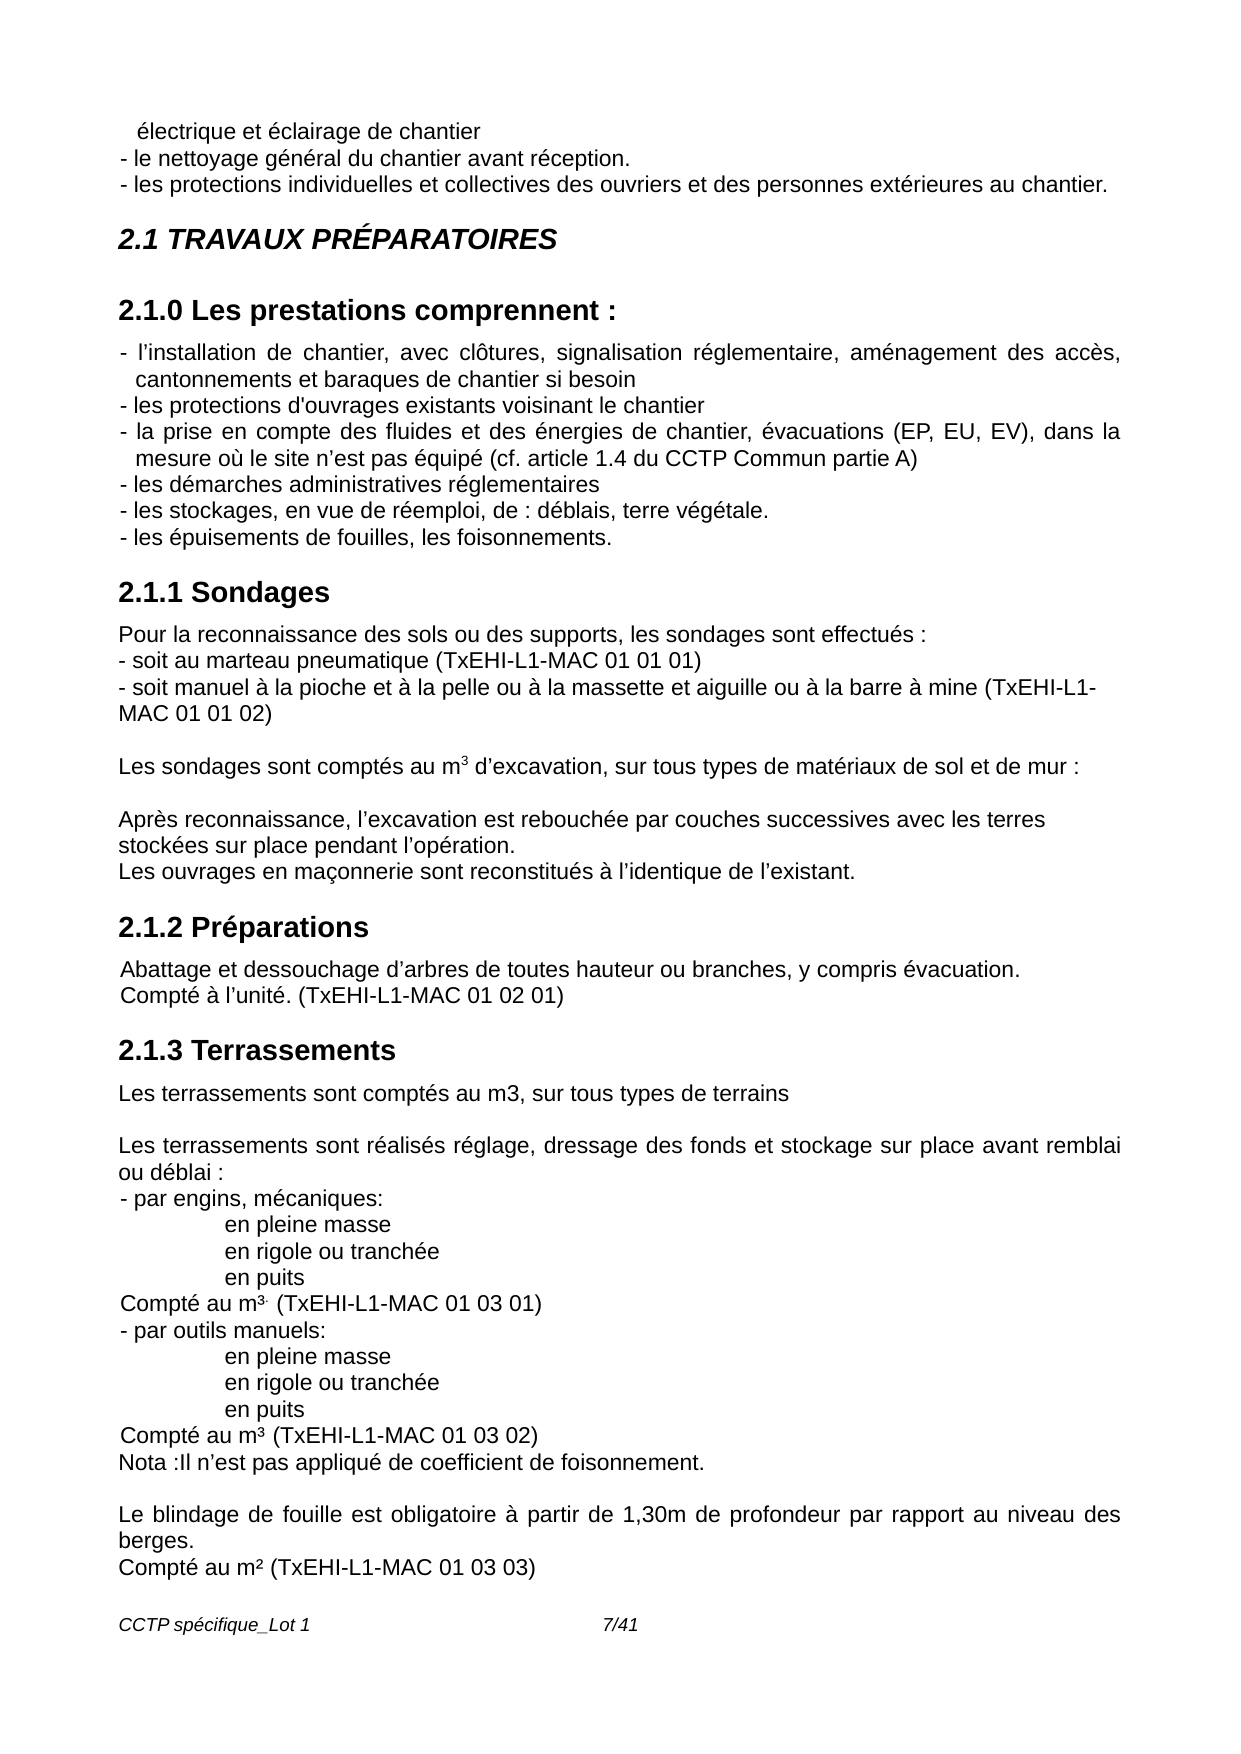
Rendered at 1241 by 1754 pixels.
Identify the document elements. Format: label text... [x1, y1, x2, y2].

text - les protections d'ouvrages existants voisinant le chantier [119, 392, 1122, 418]
text en puits [120, 1396, 1122, 1422]
subtitle 2.1.2 Préparations [118, 910, 1122, 943]
text électrique et éclairage de chantier [120, 118, 1122, 144]
text Abattage et dessouchage d’arbres de toutes hauteur ou branches, y compris évacuation. [120, 956, 1122, 982]
text Le blindage de fouille est obligatoire à partir de 1,30m de profondeur par rapport au niveau des berges. [118, 1501, 1122, 1554]
text - par engins, mécaniques: [120, 1185, 1122, 1211]
text Compté au m² (TxEHI-L1-MAC 01 03 03) [118, 1554, 1122, 1580]
subtitle 2.1.1 Sondages [118, 575, 1122, 609]
text - le nettoyage général du chantier avant réception. [120, 144, 1122, 171]
text - les protections individuelles et collectives des ouvriers et des personnes extérieures au chantier. [120, 171, 1122, 197]
text - par outils manuels: [120, 1317, 1122, 1343]
text en rigole ou tranchée [120, 1369, 1122, 1396]
text Après reconnaissance, l’excavation est rebouchée par couches successives avec les terres [118, 806, 1122, 832]
text Nota :Il n’est pas appliqué de coefficient de foisonnement. [118, 1448, 1122, 1475]
text - les stockages, en vue de réemploi, de : déblais, terre végétale. [119, 497, 1122, 524]
text en rigole ou tranchée [120, 1238, 1122, 1264]
text en puits [120, 1264, 1122, 1290]
text - les épuisements de fouilles, les foisonnements. [119, 524, 1122, 550]
text Compté au m³ (TxEHI-L1-MAC 01 03 02) [120, 1422, 1122, 1448]
text - l’installation de chantier, avec clôtures, signalisation réglementaire, aménagement des accès, cantonnements et baraques de chantier si besoin [119, 339, 1122, 392]
text Pour la reconnaissance des sols ou des supports, les sondages sont effectués : [118, 621, 1122, 647]
text en pleine masse [120, 1343, 1122, 1369]
text - les démarches administratives réglementaires [119, 471, 1122, 497]
text Compté au m³. (TxEHI-L1-MAC 01 03 01) [120, 1290, 1122, 1317]
subtitle 2.1.3 Terrassements [118, 1033, 1122, 1067]
text - soit au marteau pneumatique (TxEHI-L1-MAC 01 01 01) [118, 647, 1122, 674]
text Les terrassements sont comptés au m3, sur tous types de terrains [118, 1079, 1122, 1106]
text - la prise en compte des fluides et des énergies de chantier, évacuations (EP, EU, EV), dans la mesure où le site n’est pas équipé (cf. article 1.4 du CCTP Commun partie A) [119, 418, 1122, 471]
text Les terrassements sont réalisés réglage, dressage des fonds et stockage sur place avant remblai ou déblai : [118, 1132, 1122, 1185]
text en pleine masse [120, 1211, 1122, 1238]
text Compté à l’unité. (TxEHI-L1-MAC 01 02 01) [120, 982, 1122, 1008]
text - soit manuel à la pioche et à la pelle ou à la massette et aiguille ou à la barre à mine (TxEHI-L1-MAC 01 01 02) [118, 674, 1122, 727]
text Les ouvrages en maçonnerie sont reconstitués à l’identique de l’existant. [118, 858, 1122, 885]
subtitle 2.1 TRAVAUX PRÉPARATOIRES [118, 222, 1122, 256]
text stockées sur place pendant l’opération. [118, 832, 1122, 858]
subtitle 2.1.0 Les prestations comprennent : [118, 293, 1122, 327]
text Les sondages sont comptés au m3 d’excavation, sur tous types de matériaux de sol et de mur : [118, 753, 1122, 779]
